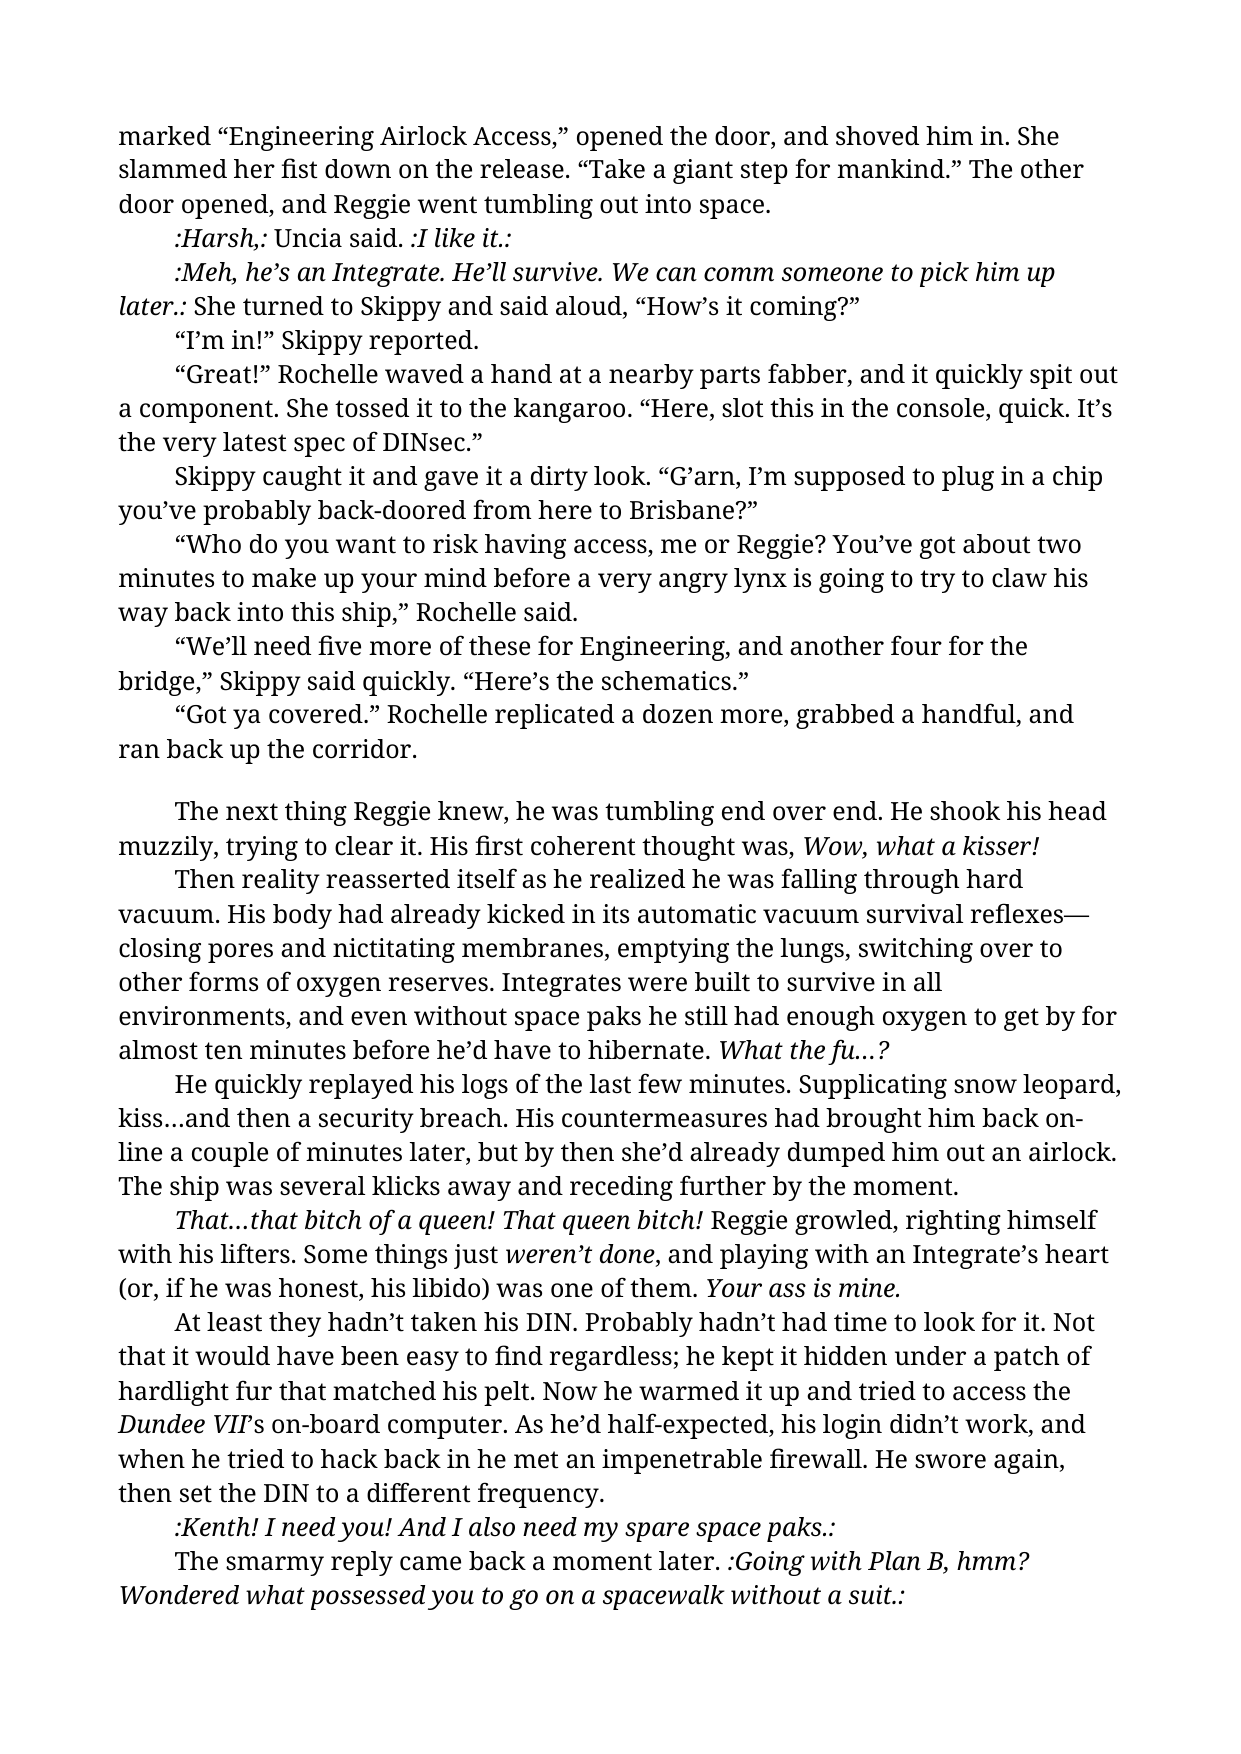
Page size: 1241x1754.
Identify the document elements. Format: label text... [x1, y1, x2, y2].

text :Meh, he’s an Integrate. He’ll survive. We can comm someone to pick him up later.: She turned to Skippy and said aloud, “How’s it coming?” [118, 254, 1122, 322]
text “I’m in!” Skippy reported. [118, 322, 1122, 357]
text That…that bitch of a queen! That queen bitch! Reggie growled, righting himself with his lifters. Some things just weren’t done, and playing with an Integrate’s heart (or, if he was honest, his libido) was one of them. Your ass is mine. [118, 1203, 1122, 1305]
text Then reality reasserted itself as he realized he was falling through hard vacuum. His body had already kicked in its automatic vacuum survival reflexes—closing pores and nictitating membranes, emptying the lungs, switching over to other forms of oxygen reserves. Integrates were built to survive in all environments, and even without space paks he still had enough oxygen to get by for almost ten minutes before he’d have to hibernate. What the fu…? [118, 862, 1122, 1067]
text “Great!” Rochelle waved a hand at a nearby parts fabber, and it quickly spit out a component. She tossed it to the kangaroo. “Here, slot this in the console, quick. It’s the very latest spec of DINsec.” [118, 357, 1122, 459]
text “Who do you want to risk having access, me or Reggie? You’ve got about two minutes to make up your mind before a very angry lynx is going to try to claw his way back into this ship,” Rochelle said. [118, 527, 1122, 629]
text He quickly replayed his logs of the last few minutes. Supplicating snow leopard, kiss…and then a security breach. His countermeasures had brought him back on-line a couple of minutes later, but by then she’d already dumped him out an airlock. The ship was several klicks away and receding further by the moment. [118, 1067, 1122, 1203]
text At least they hadn’t taken his DIN. Probably hadn’t had time to look for it. Not that it would have been easy to find regardless; he kept it hidden under a patch of hardlight fur that matched his pelt. Now he warmed it up and tried to access the Dundee VII’s on-board computer. As he’d half-expected, his login didn’t work, and when he tried to hack back in he met an impenetrable firewall. He swore again, then set the DIN to a different frequency. [118, 1305, 1122, 1509]
text “We’ll need five more of these for Engineering, and another four for the bridge,” Skippy said quickly. “Here’s the schematics.” [118, 629, 1122, 697]
text marked “Engineering Airlock Access,” opened the door, and shoved him in. She slammed her fist down on the release. “Take a giant step for mankind.” The other door opened, and Reggie went tumbling out into space. [118, 118, 1122, 220]
text The smarmy reply came back a moment later. :Going with Plan B, hmm? Wondered what possessed you to go on a spacewalk without a suit.: [118, 1543, 1122, 1612]
text The next thing Reggie knew, he was tumbling end over end. He shook his head muzzily, trying to clear it. His first coherent thought was, Wow, what a kisser! [118, 794, 1122, 862]
text Skippy caught it and gave it a dirty look. “G’arn, I’m supposed to plug in a chip you’ve probably back-doored from here to Brisbane?” [118, 459, 1122, 527]
text :Kenth! I need you! And I also need my spare space paks.: [118, 1509, 1122, 1543]
text “Got ya covered.” Rochelle replicated a dozen more, grabbed a handful, and ran back up the corridor. [118, 697, 1122, 765]
text :Harsh,: Uncia said. :I like it.: [118, 220, 1122, 254]
